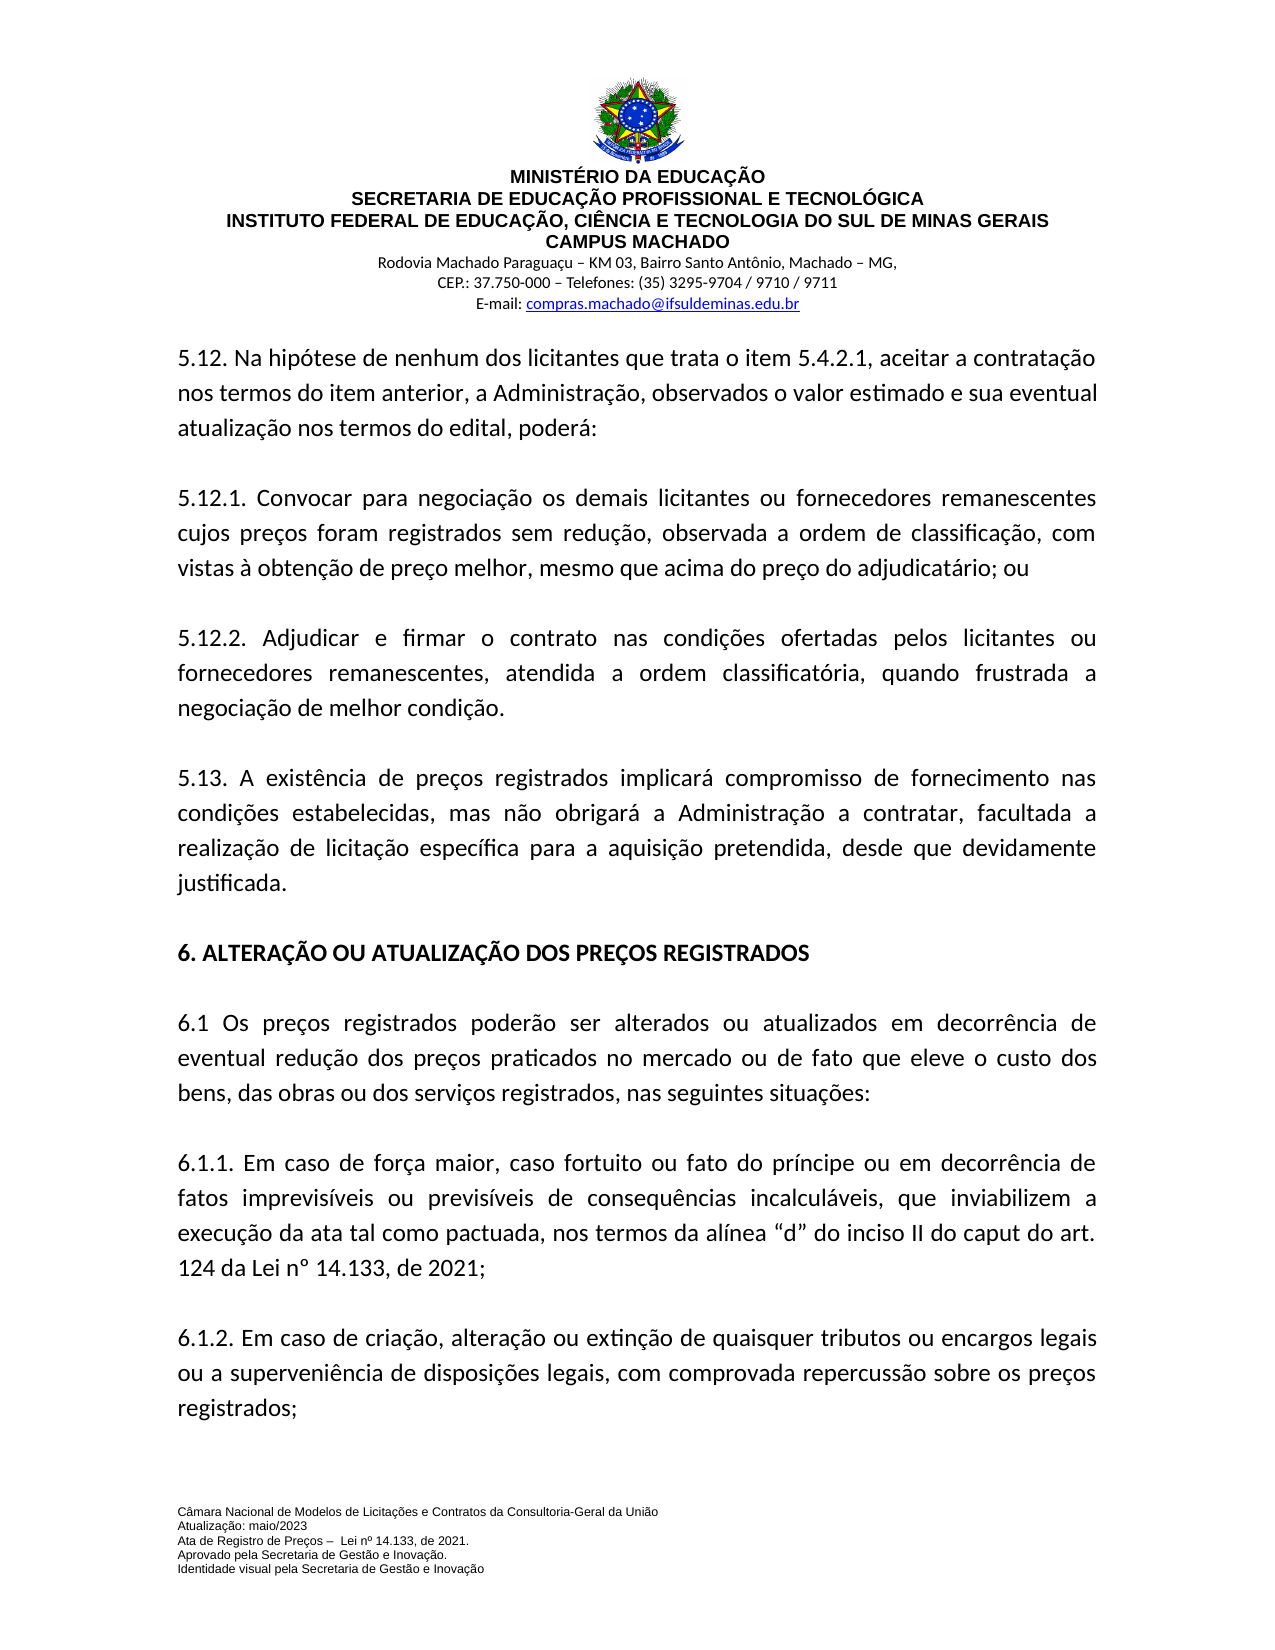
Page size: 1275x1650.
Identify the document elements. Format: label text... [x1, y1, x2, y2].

list 6.1.1. Em caso de força maior, caso fortuito ou fato do príncipe ou em decorrência de fatos imprevisíveis ou previsíveis de consequências incalculáveis, que inviabilizem a execução da ata tal como pactuada, nos termos da alínea “d” do inciso II do caput do art. 124 da Lei nº 14.133, de 2021; [177, 1147, 1098, 1283]
list 5.12.1. Convocar para negociação os demais licitantes ou fornecedores remanescentes cujos preços foram registrados sem redução, observada a ordem de classificação, com vistas à obtenção de preço melhor, mesmo que acima do preço do adjudicatário; ou [177, 482, 1098, 583]
list 6. ALTERAÇÃO OU ATUALIZAÇÃO DOS PREÇOS REGISTRADOS [177, 937, 1098, 968]
list 5.12.2. Adjudicar e firmar o contrato nas condições ofertadas pelos licitantes ou fornecedores remanescentes, atendida a ordem classificatória, quando frustrada a negociação de melhor condição. [177, 622, 1098, 723]
list 5.12. Na hipótese de nenhum dos licitantes que trata o item 5.4.2.1, aceitar a contratação nos termos do item anterior, a Administração, observados o valor estimado e sua eventual atualização nos termos do edital, poderá: [177, 342, 1098, 443]
list 6.1 Os preços registrados poderão ser alterados ou atualizados em decorrência de eventual redução dos preços praticados no mercado ou de fato que eleve o custo dos bens, das obras ou dos serviços registrados, nas seguintes situações: [177, 1007, 1098, 1108]
list 5.13. A existência de preços registrados implicará compromisso de fornecimento nas condições estabelecidas, mas não obrigará a Administração a contratar, facultada a realização de licitação específica para a aquisição pretendida, desde que devidamente justificada. [177, 762, 1098, 898]
picture [588, 75, 687, 165]
list 6.1.2. Em caso de criação, alteração ou extinção de quaisquer tributos ou encargos legais ou a superveniência de disposições legais, com comprovada repercussão sobre os preços registrados; [177, 1322, 1098, 1423]
